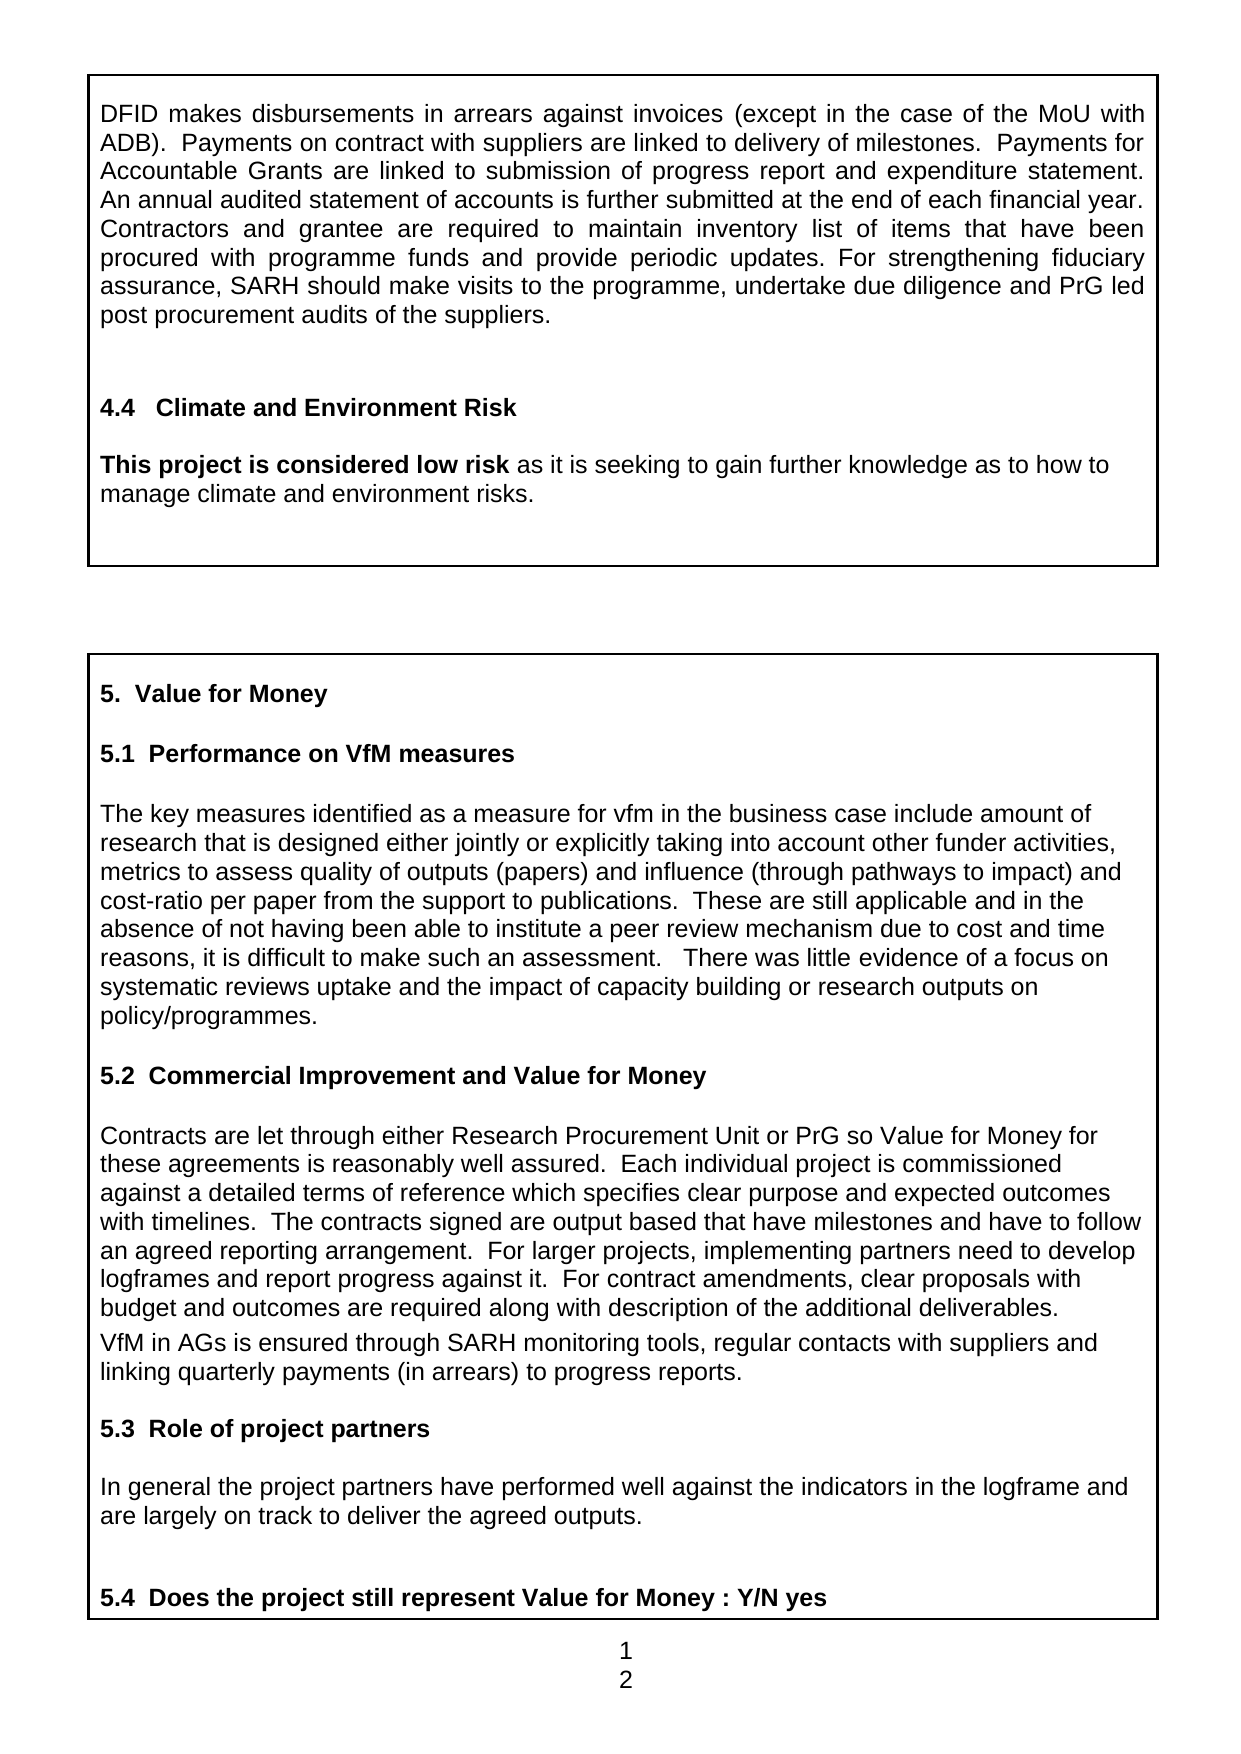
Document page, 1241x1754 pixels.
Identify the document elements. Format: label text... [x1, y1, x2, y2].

table_cell DFID makes disbursements in arrears against invoices (except in the case of the MoU with ADB). Payments on contract with suppliers are linked to delivery of milestones. Payments for Accountable Grants are linked to submission of progress report and expenditure statement. An annual audited statement of accounts is further submitted at the end of each financial year. Contractors and grantee are required to maintain inventory list of items that have been procured with programme funds and provide periodic updates. For strengthening fiduciary assurance, SARH should make visits to the programme, undertake due diligence and PrG led post procurement audits of the suppliers. 4.4 Climate and Environment Risk This project is considered low risk as it is seeking to gain further knowledge as to how to manage climate and environment risks. [90, 76, 1156, 565]
table_cell 5.1 Performance on VfM measures The key measures identified as a measure for vfm in the business case include amount of research that is designed either jointly or explicitly taking into account other funder activities, metrics to assess quality of outputs (papers) and influence (through pathways to impact) and cost-ratio per paper from the support to publications. These are still applicable and in the absence of not having been able to institute a peer review mechanism due to cost and time reasons, it is difficult to make such an assessment. There was little evidence of a focus on systematic reviews uptake and the impact of capacity building or research outputs on policy/programmes. 5.2 Commercial Improvement and Value for Money Contracts are let through either Research Procurement Unit or PrG so Value for Money for these agreements is reasonably well assured. Each individual project is commissioned against a detailed terms of reference which specifies clear purpose and expected outcomes with timelines. The contracts signed are output based that have milestones and have to follow an agreed reporting arrangement. For larger projects, implementing partners need to develop logframes and report progress against it. For contract amendments, clear proposals with budget and outcomes are required along with description of the additional deliverables. VfM in AGs is ensured through SARH monitoring tools, regular contacts with suppliers and linking quarterly payments (in arrears) to progress reports. 5.3 Role of project partners In general the project partners have performed well against the indicators in the logframe and are largely on track to deliver the agreed outputs. 5.4 Does the project still represent Value for Money : Y/N yes [90, 715, 1156, 1618]
table_header 5. Value for Money [90, 655, 1156, 714]
